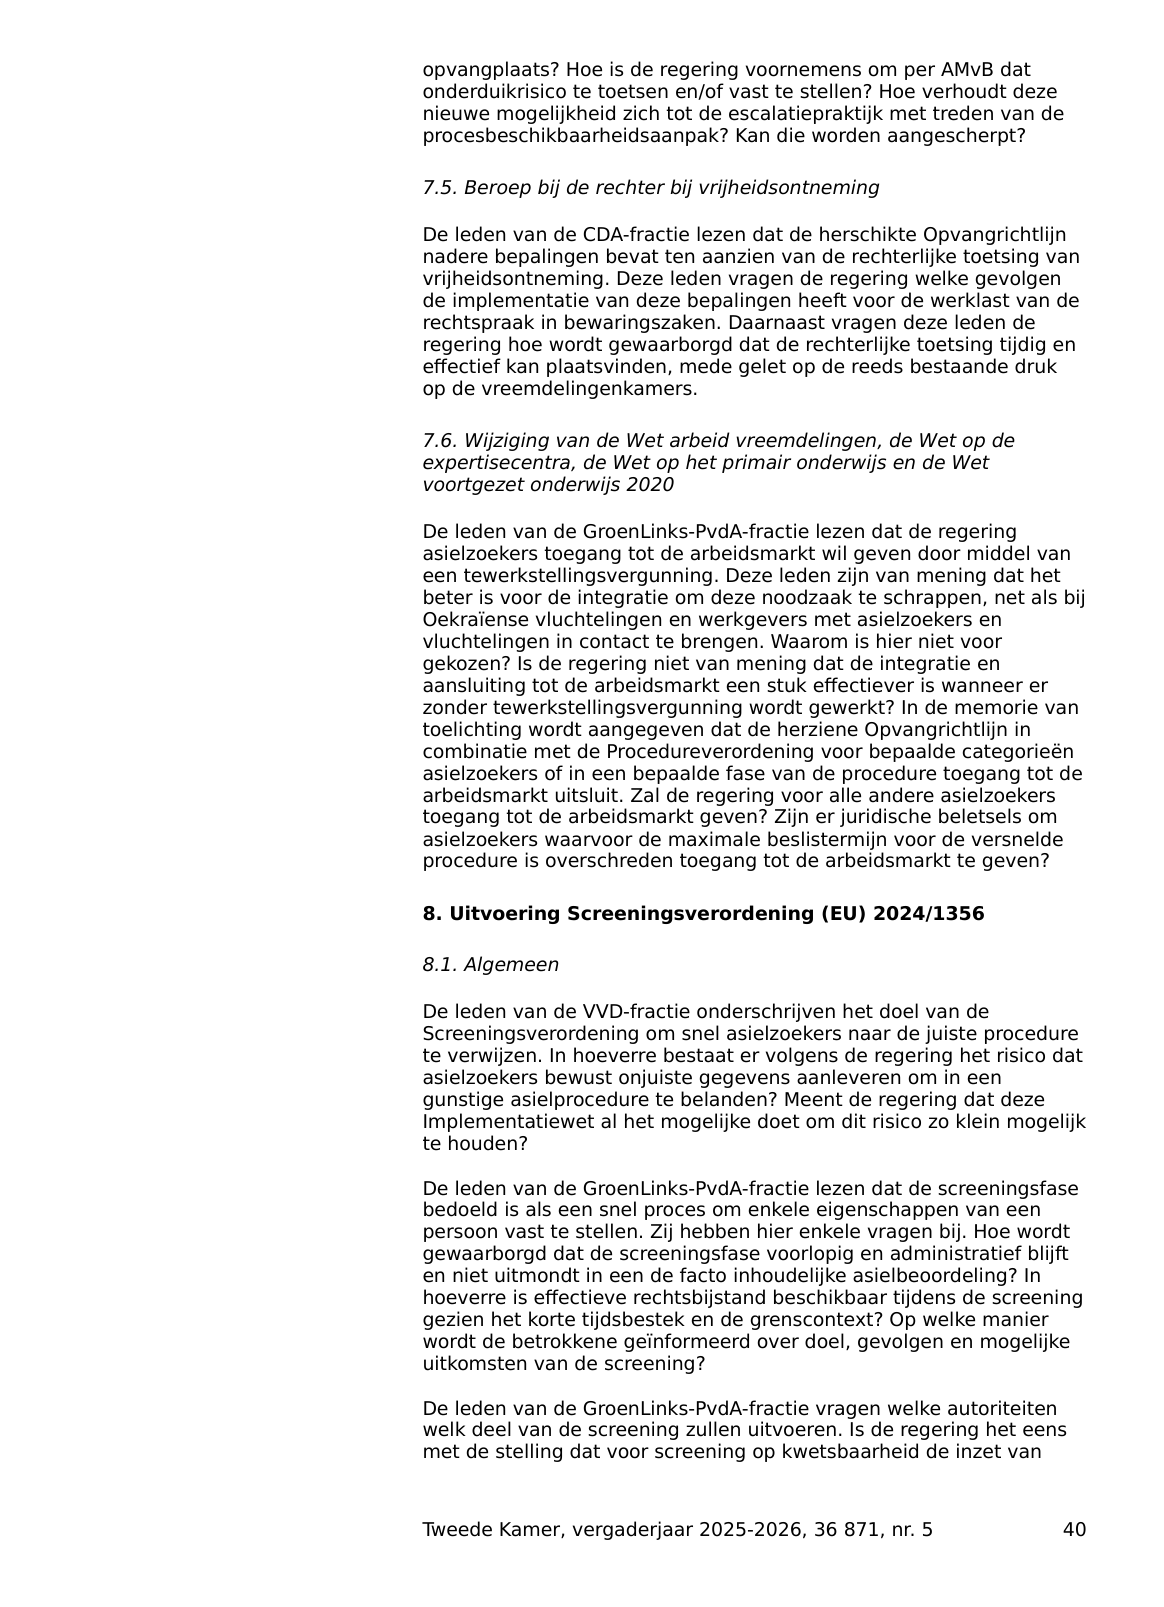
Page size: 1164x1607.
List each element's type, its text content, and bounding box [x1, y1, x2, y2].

text De leden van de GroenLinks-PvdA-fractie lezen dat de regering asielzoekers toegang tot de arbeidsmarkt wil geven door middel van een tewerkstellingsvergunning. Deze leden zijn van mening dat het beter is voor de integratie om deze noodzaak te schrappen, net als bij Oekraïense vluchtelingen en werkgevers met asielzoekers en vluchtelingen in contact te brengen. Waarom is hier niet voor gekozen? Is de regering niet van mening dat de integratie en aansluiting tot de arbeidsmarkt een stuk effectiever is wanneer er zonder tewerkstellingsvergunning wordt gewerkt? In de memorie van toelichting wordt aangegeven dat de herziene Opvangrichtlijn in combinatie met de Procedureverordening voor bepaalde categorieën asielzoekers of in een bepaalde fase van de procedure toegang tot de arbeidsmarkt uitsluit. Zal de regering voor alle andere asielzoekers toegang tot de arbeidsmarkt geven? Zijn er juridische beletsels om asielzoekers waarvoor de maximale beslistermijn voor de versnelde procedure is overschreden toegang tot de arbeidsmarkt te geven? [422, 521, 1087, 872]
subtitle 7.6. Wijziging van de Wet arbeid vreemdelingen, de Wet op de expertisecentra, de Wet op het primair onderwijs en de Wet voortgezet onderwijs 2020 [422, 430, 1087, 496]
text opvangplaats? Hoe is de regering voornemens om per AMvB dat onderduikrisico te toetsen en/of vast te stellen? Hoe verhoudt deze nieuwe mogelijkheid zich tot de escalatiepraktijk met treden van de procesbeschikbaarheidsaanpak? Kan die worden aangescherpt? [422, 59, 1087, 147]
text De leden van de CDA-fractie lezen dat de herschikte Opvangrichtlijn nadere bepalingen bevat ten aanzien van de rechterlijke toetsing van vrijheidsontneming. Deze leden vragen de regering welke gevolgen de implementatie van deze bepalingen heeft voor de werklast van de rechtspraak in bewaringszaken. Daarnaast vragen deze leden de regering hoe wordt gewaarborgd dat de rechterlijke toetsing tijdig en effectief kan plaatsvinden, mede gelet op de reeds bestaande druk op de vreemdelingenkamers. [422, 224, 1087, 400]
subtitle 7.5. Beroep bij de rechter bij vrijheidsontneming [422, 177, 1087, 199]
subtitle 8. Uitvoering Screeningsverordening (EU) 2024/1356 [422, 902, 1087, 924]
text De leden van de GroenLinks-PvdA-fractie lezen dat de screeningsfase bedoeld is als een snel proces om enkele eigenschappen van een persoon vast te stellen. Zij hebben hier enkele vragen bij. Hoe wordt gewaarborgd dat de screeningsfase voorlopig en administratief blijft en niet uitmondt in een de facto inhoudelijke asielbeoordeling? In hoeverre is effectieve rechtsbijstand beschikbaar tijdens de screening gezien het korte tijdsbestek en de grenscontext? Op welke manier wordt de betrokkene geïnformeerd over doel, gevolgen en mogelijke uitkomsten van de screening? [422, 1177, 1087, 1375]
subtitle 8.1. Algemeen [422, 954, 1087, 976]
text De leden van de VVD-fractie onderschrijven het doel van de Screeningsverordening om snel asielzoekers naar de juiste procedure te verwijzen. In hoeverre bestaat er volgens de regering het risico dat asielzoekers bewust onjuiste gegevens aanleveren om in een gunstige asielprocedure te belanden? Meent de regering dat deze Implementatiewet al het mogelijke doet om dit risico zo klein mogelijk te houden? [422, 1001, 1087, 1155]
text De leden van de GroenLinks-PvdA-fractie vragen welke autoriteiten welk deel van de screening zullen uitvoeren. Is de regering het eens met de stelling dat voor screening op kwetsbaarheid de inzet van [422, 1397, 1087, 1463]
